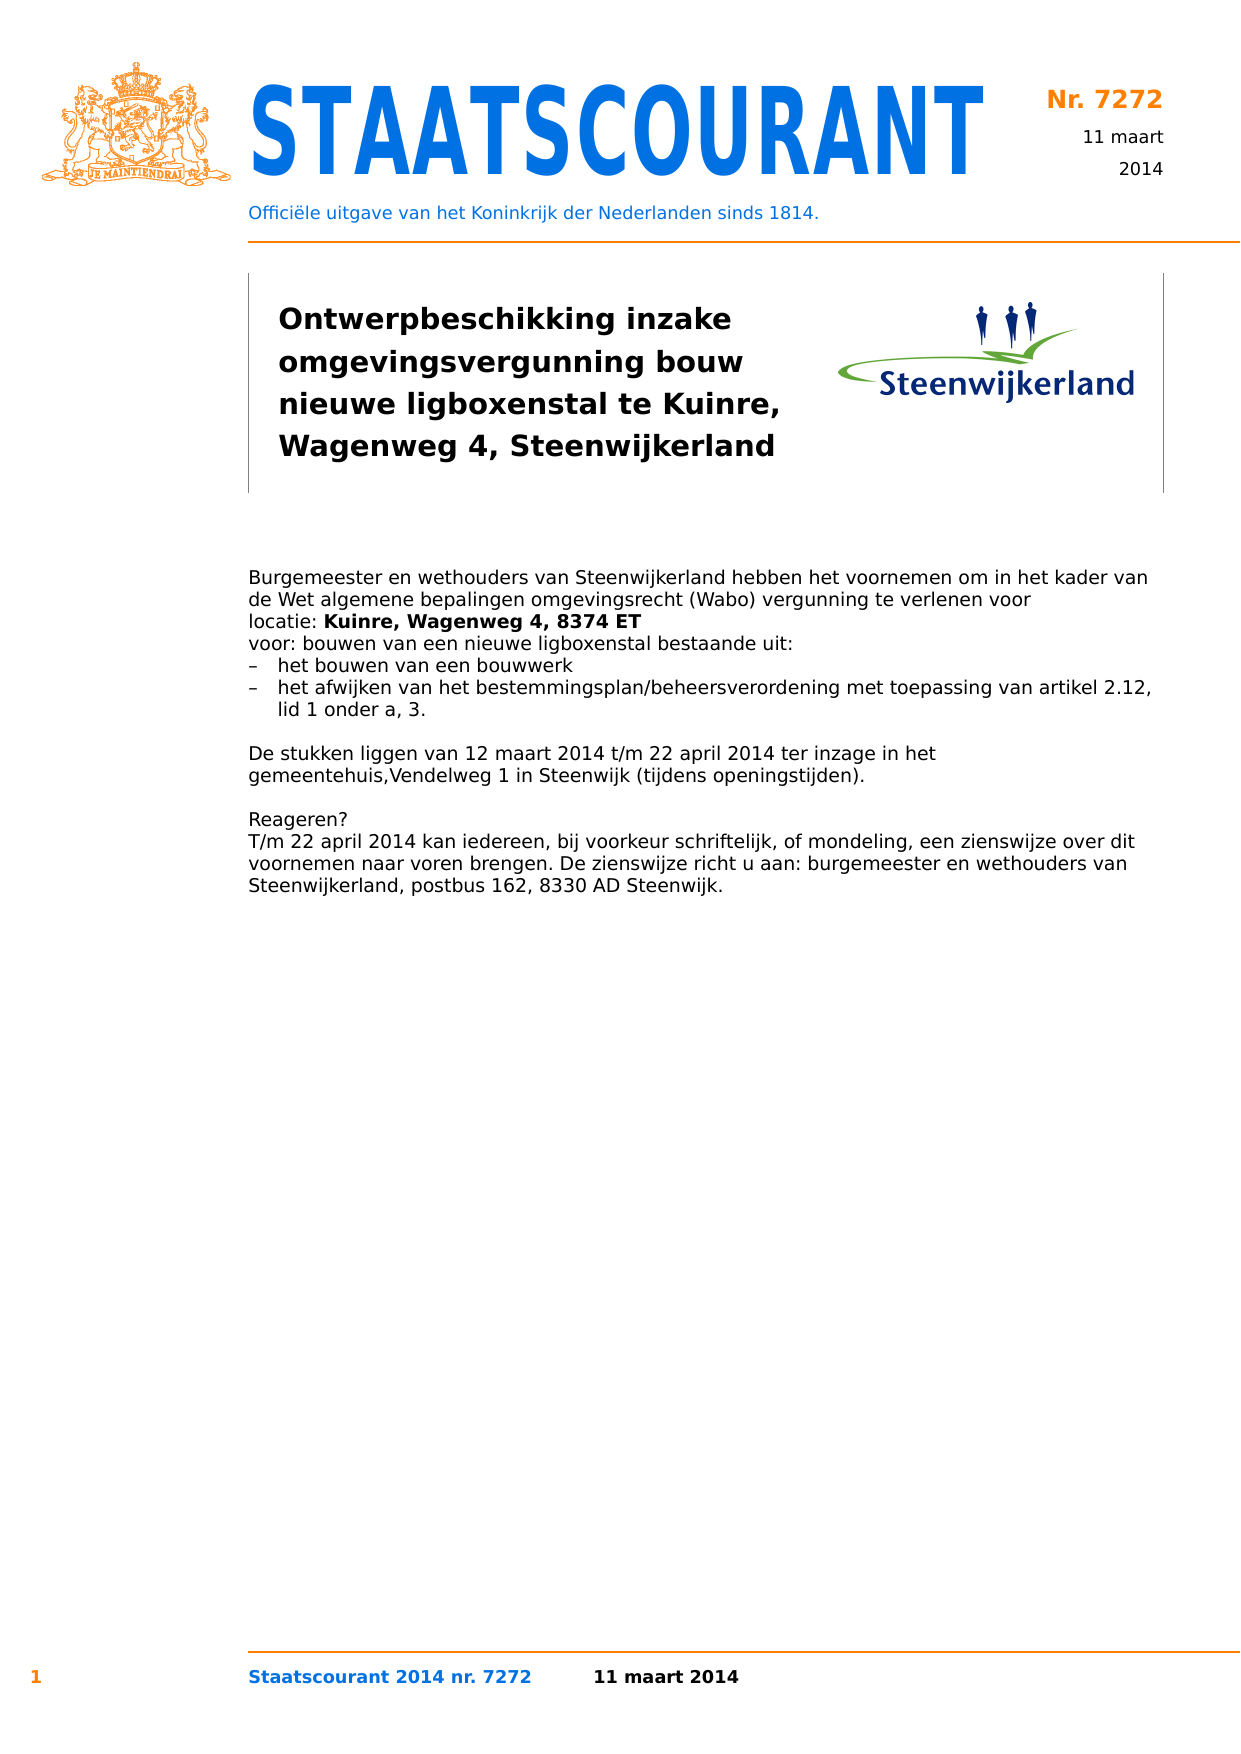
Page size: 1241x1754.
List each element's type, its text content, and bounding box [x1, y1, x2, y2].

table_cell Officiële uitgave van het Koninkrijk der Nederlanden sinds 1814. [248, 203, 1240, 241]
text Reageren? [248, 809, 1163, 831]
table_header STAATSCOURANT [248, 62, 998, 203]
text Burgemeester en wethouders van Steenwijkerland hebben het voornemen om in het kader van de Wet algemene bepalingen omgevingsrecht (Wabo) vergunning te verlenen voor [248, 567, 1163, 611]
subtitle Ontwerpbeschikking inzake omgevingsvergunning bouw nieuwe ligboxenstal te Kuinre, Wagenweg 4, Steenwijkerland [249, 273, 1163, 493]
table_header Nr. 7272 [998, 62, 1240, 121]
text T/m 22 april 2014 kan iedereen, bij voorkeur schriftelijk, of mondeling, een zienswijze over dit voornemen naar voren brengen. De zienswijze richt u aan: burgemeester en wethouders van Steenwijkerland, postbus 162, 8330 AD Steenwijk. [248, 831, 1163, 897]
text voor: bouwen van een nieuwe ligboxenstal bestaande uit: [248, 633, 1163, 655]
text locatie: Kuinre, Wagenweg 4, 8374 ET [248, 611, 1163, 633]
picture [41, 62, 231, 186]
table_header [25, 62, 248, 241]
table_cell 2014 [998, 153, 1240, 203]
text – het afwijken van het bestemmingsplan/beheersverordening met toepassing van artikel 2.12, lid 1 onder a, 3. [248, 677, 1163, 721]
text De stukken liggen van 12 maart 2014 t/m 22 april 2014 ter inzage in het gemeentehuis,Vendelweg 1 in Steenwijk (tijdens openingstijden). [248, 743, 1163, 787]
picture [838, 302, 1134, 403]
table_cell 11 maart [998, 121, 1240, 153]
text – het bouwen van een bouwwerk [248, 655, 1163, 677]
